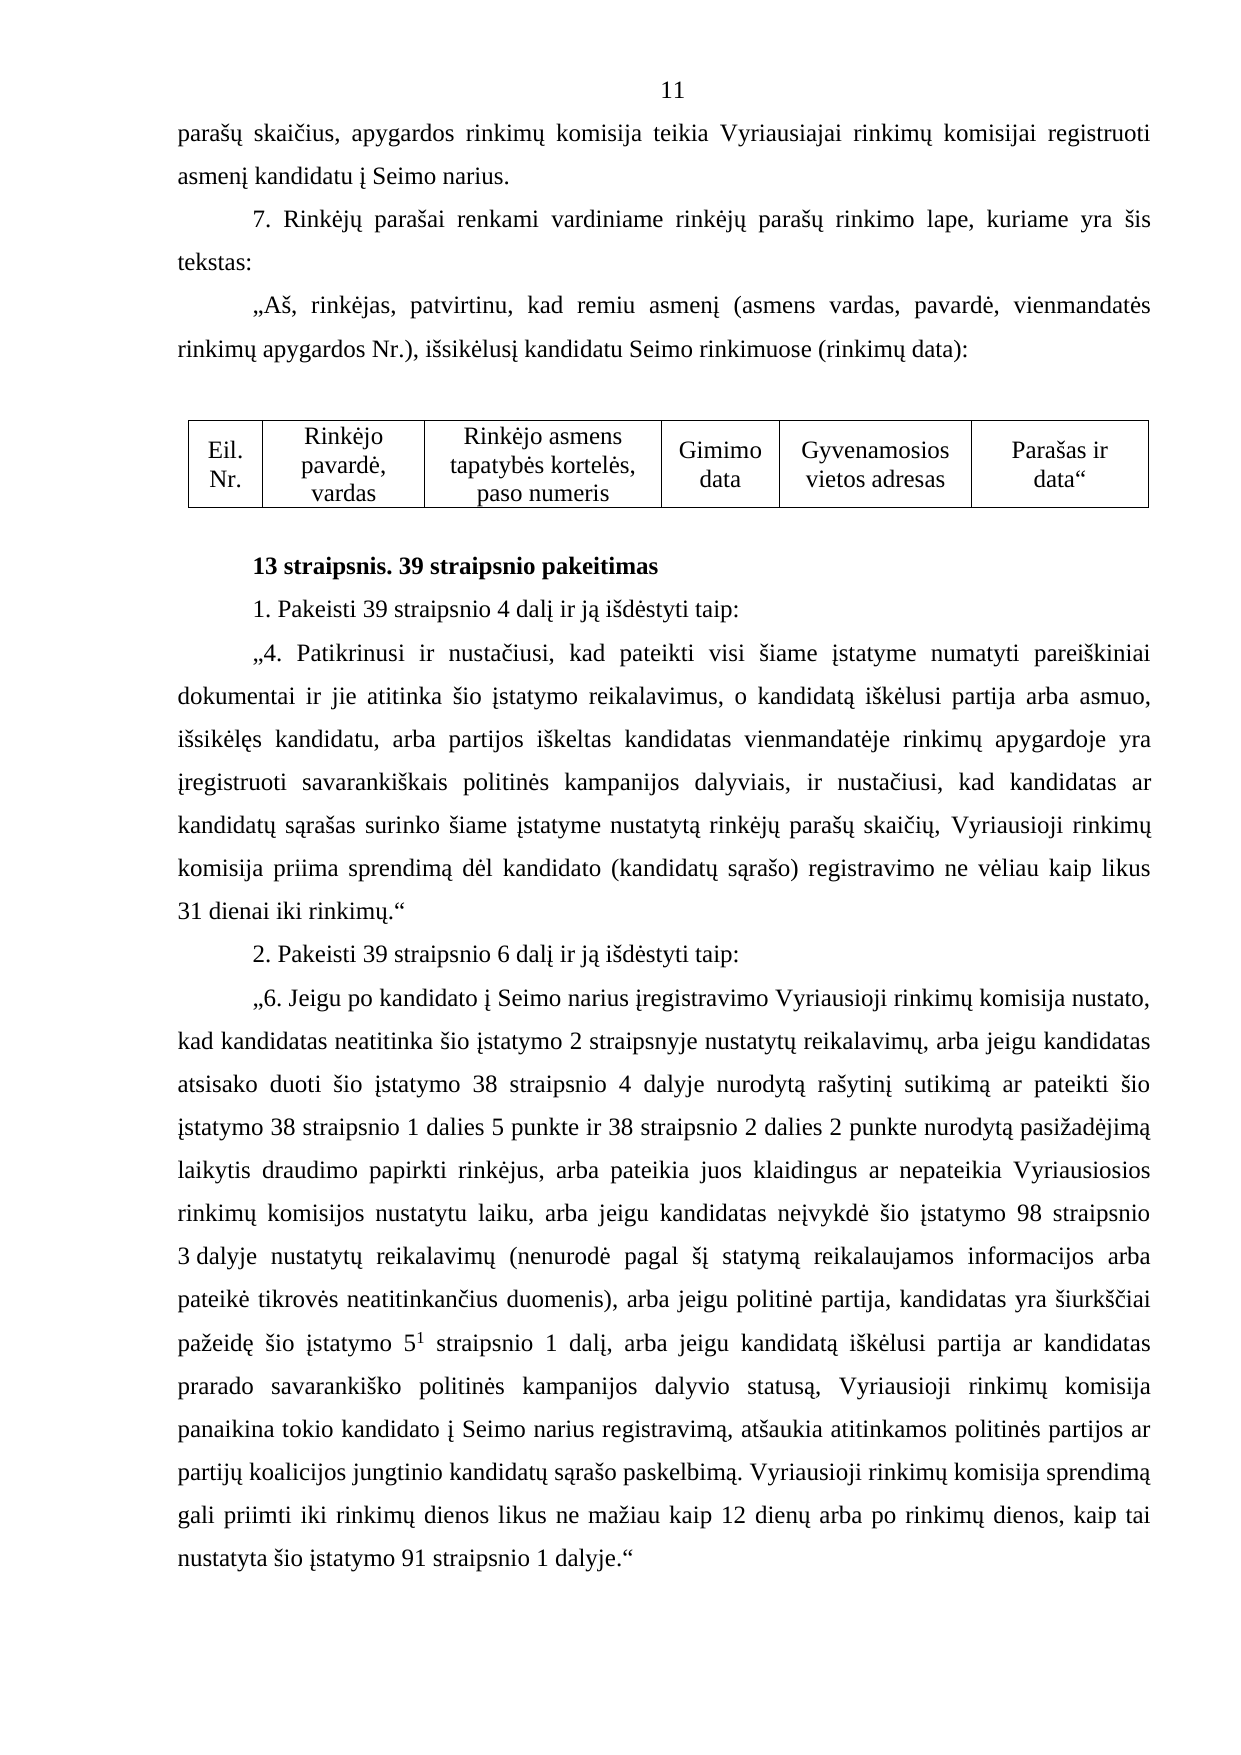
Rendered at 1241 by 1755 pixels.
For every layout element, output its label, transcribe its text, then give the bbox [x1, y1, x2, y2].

table_header Eil. Nr. [189, 421, 262, 507]
table_header Rinkėjo pavardė, vardas [263, 421, 424, 507]
text „6. Jeigu po kandidato į Seimo narius įregistravimo Vyriausioji rinkimų komisija nustato, kad kandidatas neatitinka šio įstatymo 2 straipsnyje nustatytų reikalavimų, arba jeigu kandidatas atsisako duoti šio įstatymo 38 straipsnio 4 dalyje nurodytą rašytinį sutikimą ar pateikti šio įstatymo 38 straipsnio 1 dalies 5 punkte ir 38 straipsnio 2 dalies 2 punkte nurodytą pasižadėjimą laikytis draudimo papirkti rinkėjus, arba pateikia juos klaidingus ar nepateikia Vyriausiosios rinkimų komisijos nustatytu laiku, arba jeigu kandidatas neįvykdė šio įstatymo 98 straipsnio 3 dalyje nustatytų reikalavimų (nenurodė pagal šį statymą reikalaujamos informacijos arba pateikė tikrovės neatitinkančius duomenis), arba jeigu politinė partija, kandidatas yra šiurkščiai pažeidę šio įstatymo 51 straipsnio 1 dalį, arba jeigu kandidatą iškėlusi partija ar kandidatas prarado savarankiško politinės kampanijos dalyvio statusą, Vyriausioji rinkimų komisija panaikina tokio kandidato į Seimo narius registravimą, atšaukia atitinkamos politinės partijos ar partijų koalicijos jungtinio kandidatų sąrašo paskelbimą. Vyriausioji rinkimų komisija sprendimą gali priimti iki rinkimų dienos likus ne mažiau kaip 12 dienų arba po rinkimų dienos, kaip tai nustatyta šio įstatymo 91 straipsnio 1 dalyje.“ [177, 983, 1152, 1572]
text 2. Pakeisti 39 straipsnio 6 dalį ir ją išdėstyti taip: [177, 939, 1152, 968]
text „4. Patikrinusi ir nustačiusi, kad pateikti visi šiame įstatyme numatyti pareiškiniai dokumentai ir jie atitinka šio įstatymo reikalavimus, o kandidatą iškėlusi partija arba asmuo, išsikėlęs kandidatu, arba partijos iškeltas kandidatas vienmandatėje rinkimų apygardoje yra įregistruoti savarankiškais politinės kampanijos dalyviais, ir nustačiusi, kad kandidatas ar kandidatų sąrašas surinko šiame įstatyme nustatytą rinkėjų parašų skaičių, Vyriausioji rinkimų komisija priima sprendimą dėl kandidato (kandidatų sąrašo) registravimo ne vėliau kaip likus 31 dienai iki rinkimų.“ [177, 638, 1152, 925]
text 7. Rinkėjų parašai renkami vardiniame rinkėjų parašų rinkimo lape, kuriame yra šis tekstas: [177, 204, 1152, 276]
text 13 straipsnis. 39 straipsnio pakeitimas [177, 551, 1152, 580]
text „Aš, rinkėjas, patvirtinu, kad remiu asmenį (asmens vardas, pavardė, vienmandatės rinkimų apygardos Nr.), išsikėlusį kandidatu Seimo rinkimuose (rinkimų data): [177, 291, 1152, 362]
text 1. Pakeisti 39 straipsnio 4 dalį ir ją išdėstyti taip: [177, 594, 1152, 623]
table_header Gyvenamosios vietos adresas [780, 421, 971, 507]
table_header Parašas ir data“ [972, 421, 1148, 507]
table_header Rinkėjo asmens tapatybės kortelės, paso numeris [425, 421, 661, 507]
text parašų skaičius, apygardos rinkimų komisija teikia Vyriausiajai rinkimų komisijai registruoti asmenį kandidatu į Seimo narius. [177, 118, 1152, 190]
table_header Gimimo data [662, 421, 779, 507]
